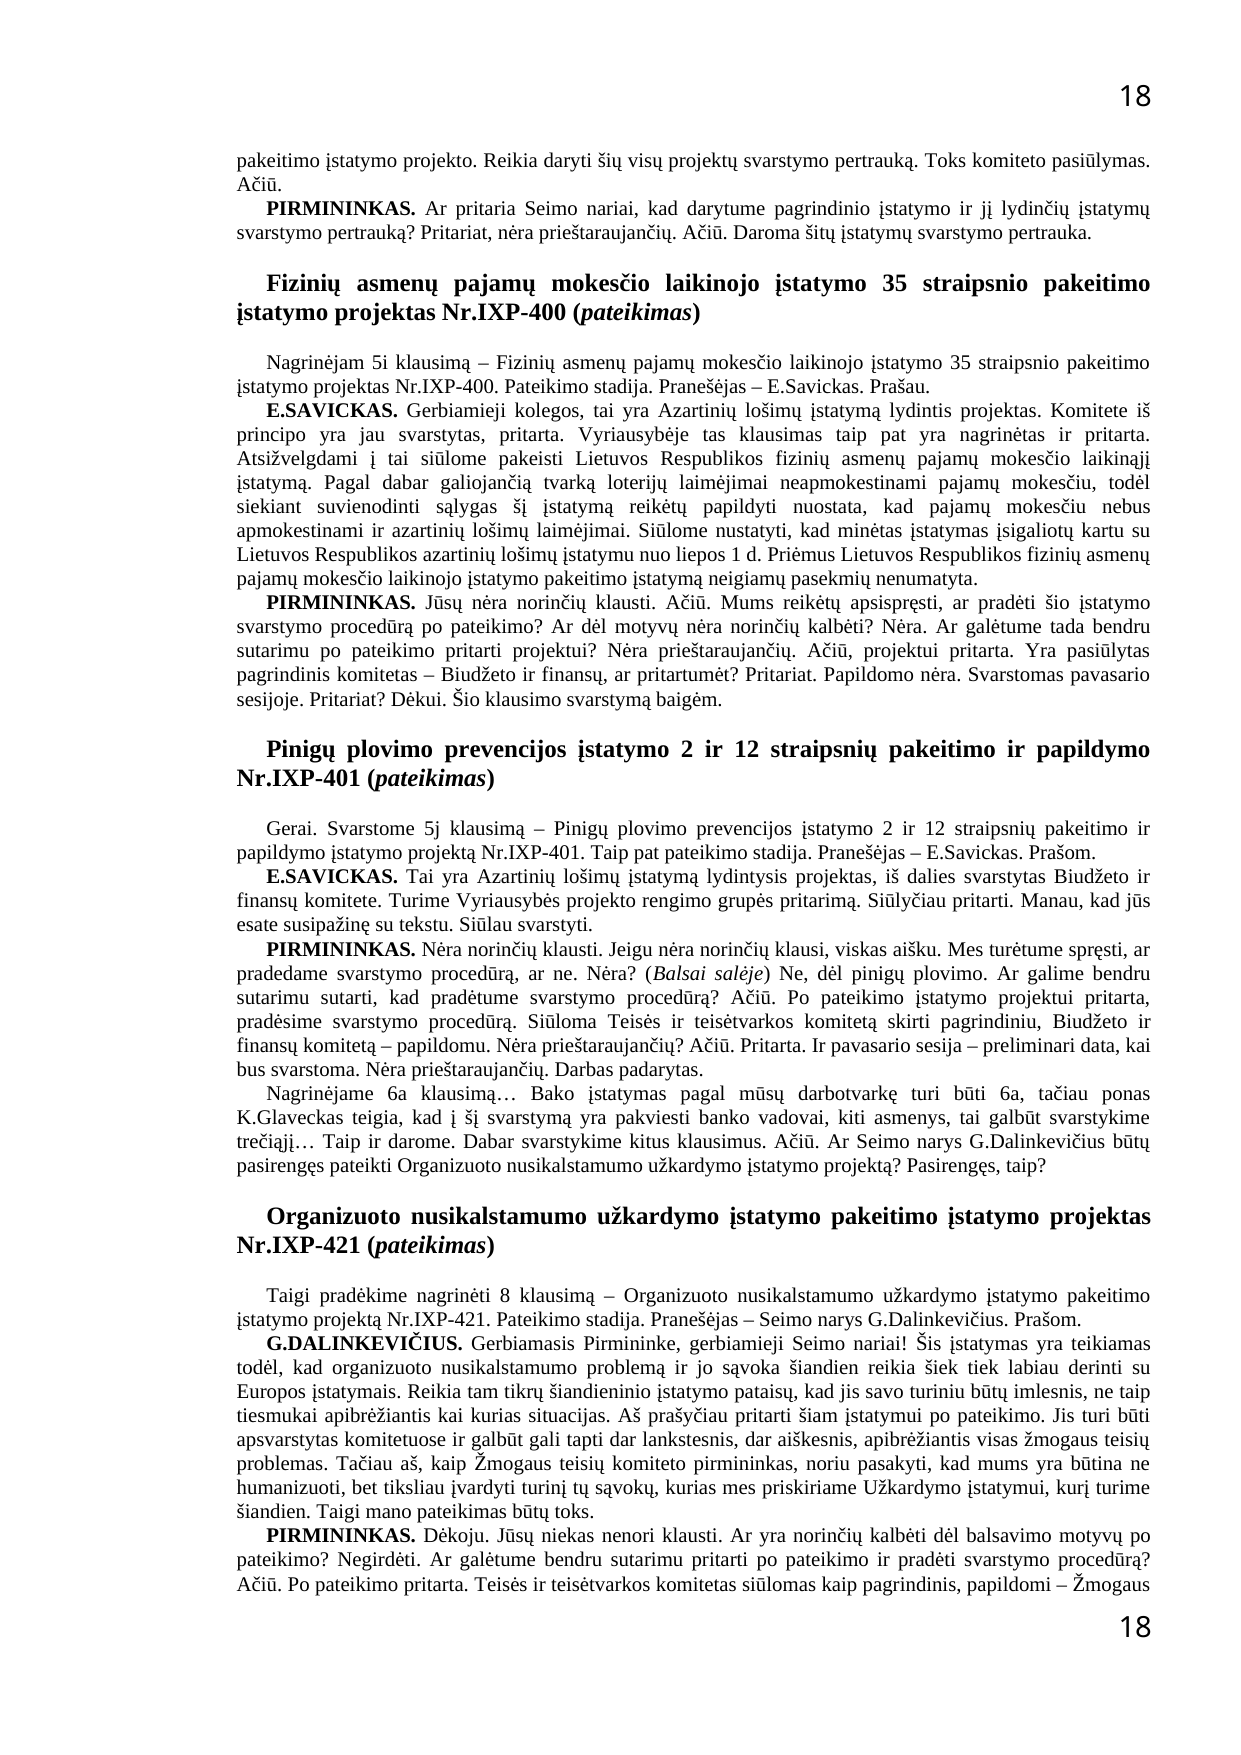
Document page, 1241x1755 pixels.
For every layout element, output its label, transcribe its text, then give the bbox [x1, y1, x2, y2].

text Taigi pradėkime nagrinėti 8 klausimą – Organizuoto nusikalstamumo užkardymo įstatymo pakeitimo įstatymo projektą Nr.IXP-421. Pateikimo stadija. Pranešėjas – Seimo narys G.Dalinkevičius. Prašom. [236, 1283, 1152, 1331]
text E.SAVICKAS. Tai yra Azartinių lošimų įstatymą lydintysis projektas, iš dalies svarstytas Biudžeto ir finansų komitete. Turime Vyriausybės projekto rengimo grupės pritarimą. Siūlyčiau pritarti. Manau, kad jūs esate susipažinę su tekstu. Siūlau svarstyti. [236, 864, 1152, 936]
text G.DALINKEVIČIUS. Gerbiamasis Pirmininke, gerbiamieji Seimo nariai! Šis įstatymas yra teikiamas todėl, kad organizuoto nusikalstamumo problemą ir jo sąvoka šiandien reikia šiek tiek labiau derinti su Europos įstatymais. Reikia tam tikrų šiandieninio įstatymo pataisų, kad jis savo turiniu būtų imlesnis, ne taip tiesmukai apibrėžiantis kai kurias situacijas. Aš prašyčiau pritarti šiam įstatymui po pateikimo. Jis turi būti apsvarstytas komitetuose ir galbūt gali tapti dar lankstesnis, dar aiškesnis, apibrėžiantis visas žmogaus teisių problemas. Tačiau aš, kaip Žmogaus teisių komiteto pirmininkas, noriu pasakyti, kad mums yra būtina ne humanizuoti, bet tiksliau įvardyti turinį tų sąvokų, kurias mes priskiriame Užkardymo įstatymui, kurį turime šiandien. Taigi mano pateikimas būtų toks. [236, 1331, 1152, 1523]
text Pinigų plovimo prevencijos įstatymo 2 ir 12 straipsnių pakeitimo ir papildymo Nr.IXP-401 (pateikimas) [236, 734, 1152, 792]
text PIRMININKAS. Jūsų nėra norinčių klausti. Ačiū. Mums reikėtų apsispręsti, ar pradėti šio įstatymo svarstymo procedūrą po pateikimo? Ar dėl motyvų nėra norinčių kalbėti? Nėra. Ar galėtume tada bendru sutarimu po pateikimo pritarti projektui? Nėra prieštaraujančių. Ačiū, projektui pritarta. Yra pasiūlytas pagrindinis komitetas – Biudžeto ir finansų, ar pritartumėt? Pritariat. Papildomo nėra. Svarstomas pavasario sesijoje. Pritariat? Dėkui. Šio klausimo svarstymą baigėm. [236, 590, 1152, 711]
text Fizinių asmenų pajamų mokesčio laikinojo įstatymo 35 straipsnio pakeitimo įstatymo projektas Nr.IXP-400 (pateikimas) [236, 268, 1152, 326]
text PIRMININKAS. Dėkoju. Jūsų niekas nenori klausti. Ar yra norinčių kalbėti dėl balsavimo motyvų po pateikimo? Negirdėti. Ar galėtume bendru sutarimu pritarti po pateikimo ir pradėti svarstymo procedūrą? Ačiū. Po pateikimo pritarta. Teisės ir teisėtvarkos komitetas siūlomas kaip pagrindinis, papildomi – Žmogaus [236, 1523, 1152, 1596]
text pakeitimo įstatymo projekto. Reikia daryti šių visų projektų svarstymo pertrauką. Toks komiteto pasiūlymas. Ačiū. [236, 148, 1152, 196]
text Nagrinėjam 5i klausimą – Fizinių asmenų pajamų mokesčio laikinojo įstatymo 35 straipsnio pakeitimo įstatymo projektas Nr.IXP-400. Pateikimo stadija. Pranešėjas – E.Savickas. Prašau. [236, 349, 1152, 398]
text Gerai. Svarstome 5j klausimą – Pinigų plovimo prevencijos įstatymo 2 ir 12 straipsnių pakeitimo ir papildymo įstatymo projektą Nr.IXP-401. Taip pat pateikimo stadija. Pranešėjas – E.Savickas. Prašom. [236, 816, 1152, 864]
text Organizuoto nusikalstamumo užkardymo įstatymo pakeitimo įstatymo projektas Nr.IXP-421 (pateikimas) [236, 1201, 1152, 1259]
text E.SAVICKAS. Gerbiamieji kolegos, tai yra Azartinių lošimų įstatymą lydintis projektas. Komitete iš principo yra jau svarstytas, pritarta. Vyriausybėje tas klausimas taip pat yra nagrinėtas ir pritarta. Atsižvelgdami į tai siūlome pakeisti Lietuvos Respublikos fizinių asmenų pajamų mokesčio laikinąjį įstatymą. Pagal dabar galiojančią tvarką loterijų laimėjimai neapmokestinami pajamų mokesčiu, todėl siekiant suvienodinti sąlygas šį įstatymą reikėtų papildyti nuostata, kad pajamų mokesčiu nebus apmokestinami ir azartinių lošimų laimėjimai. Siūlome nustatyti, kad minėtas įstatymas įsigaliotų kartu su Lietuvos Respublikos azartinių lošimų įstatymu nuo liepos 1 d. Priėmus Lietuvos Respublikos fizinių asmenų pajamų mokesčio laikinojo įstatymo pakeitimo įstatymą neigiamų pasekmių nenumatyta. [236, 398, 1152, 590]
text PIRMININKAS. Ar pritaria Seimo nariai, kad darytume pagrindinio įstatymo ir jį lydinčių įstatymų svarstymo pertrauką? Pritariat, nėra prieštaraujančių. Ačiū. Daroma šitų įstatymų svarstymo pertrauka. [236, 196, 1152, 244]
text PIRMININKAS. Nėra norinčių klausti. Jeigu nėra norinčių klausi, viskas aišku. Mes turėtume spręsti, ar pradedame svarstymo procedūrą, ar ne. Nėra? (Balsai salėje) Ne, dėl pinigų plovimo. Ar galime bendru sutarimu sutarti, kad pradėtume svarstymo procedūrą? Ačiū. Po pateikimo įstatymo projektui pritarta, pradėsime svarstymo procedūrą. Siūloma Teisės ir teisėtvarkos komitetą skirti pagrindiniu, Biudžeto ir finansų komitetą – papildomu. Nėra prieštaraujančių? Ačiū. Pritarta. Ir pavasario sesija – preliminari data, kai bus svarstoma. Nėra prieštaraujančių. Darbas padarytas. [236, 936, 1152, 1081]
text Nagrinėjame 6a klausimą… Bako įstatymas pagal mūsų darbotvarkę turi būti 6a, tačiau ponas K.Glaveckas teigia, kad į šį svarstymą yra pakviesti banko vadovai, kiti asmenys, tai galbūt svarstykime trečiąjį… Taip ir darome. Dabar svarstykime kitus klausimus. Ačiū. Ar Seimo narys G.Dalinkevičius būtų pasirengęs pateikti Organizuoto nusikalstamumo užkardymo įstatymo projektą? Pasirengęs, taip? [236, 1081, 1152, 1177]
